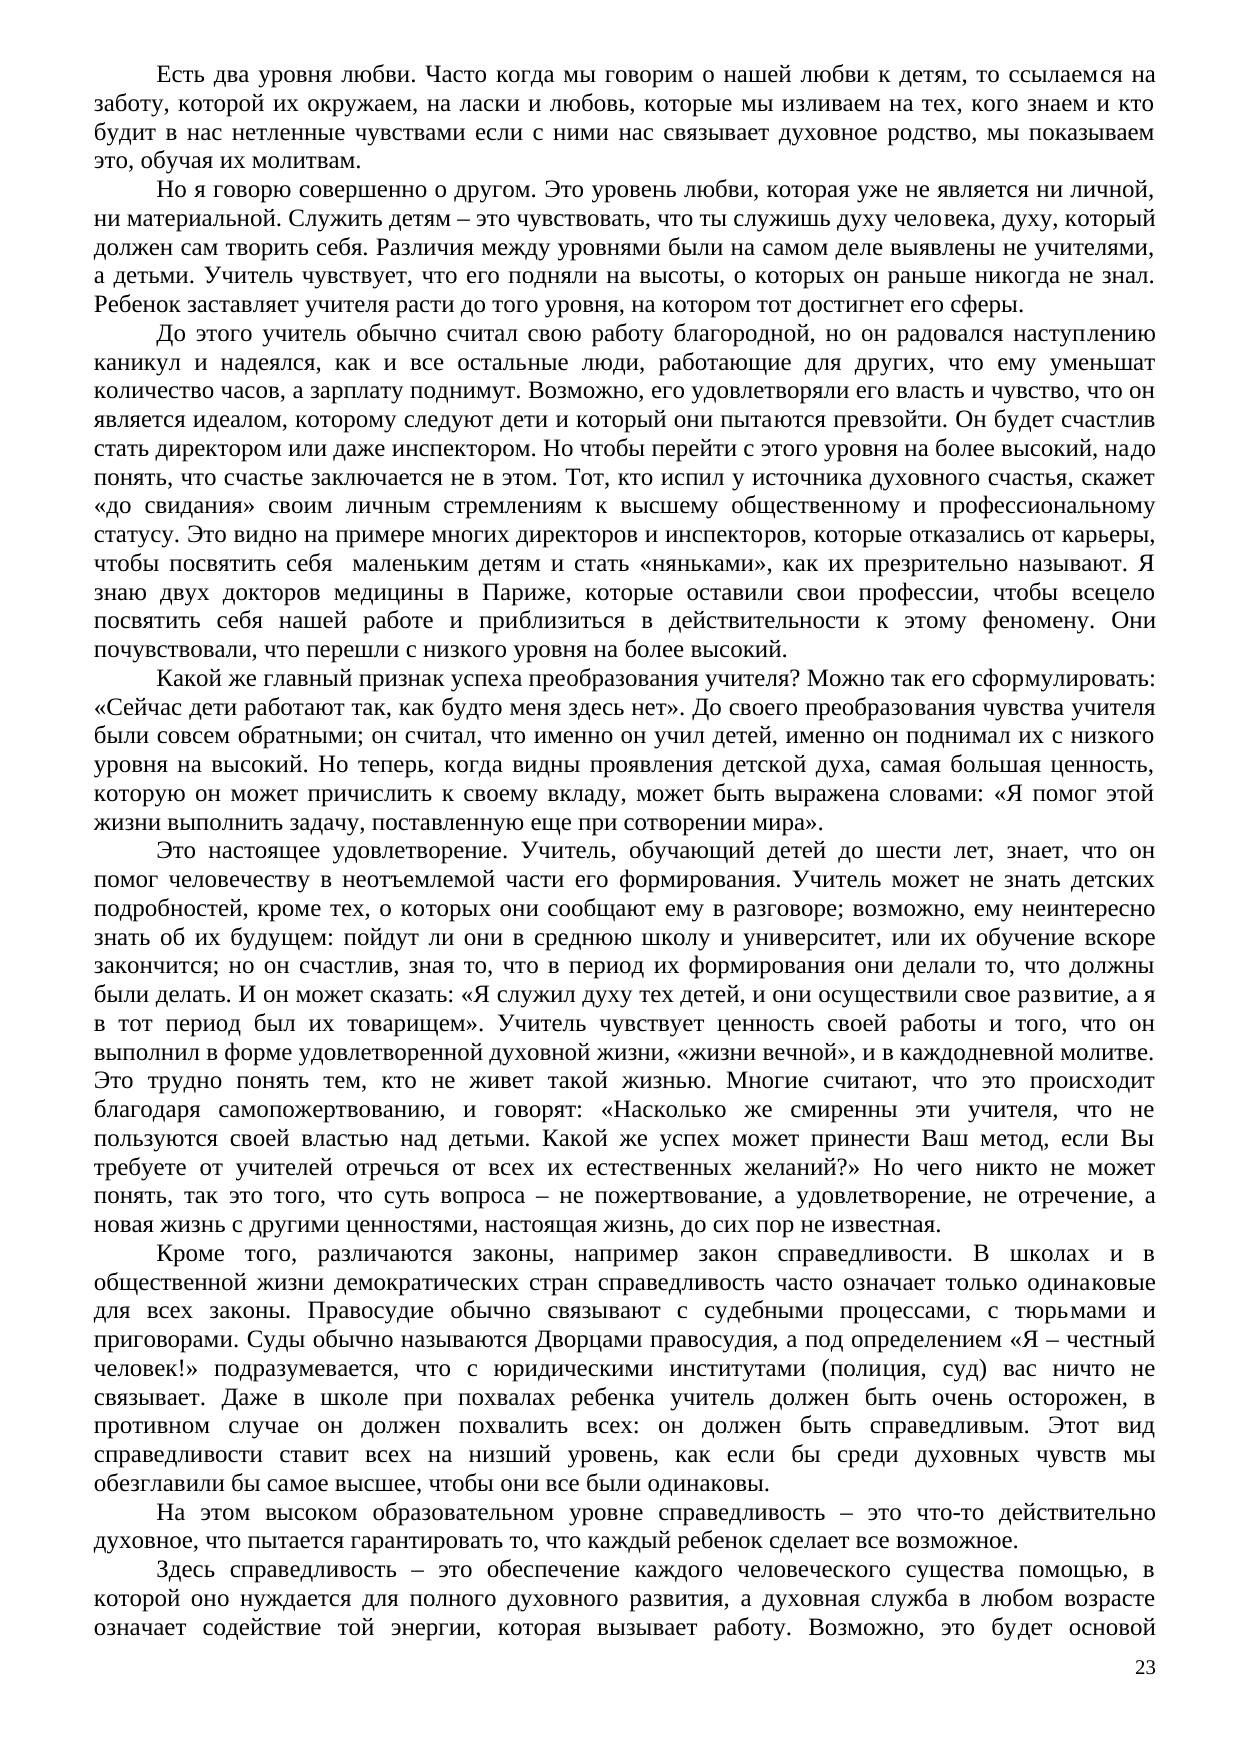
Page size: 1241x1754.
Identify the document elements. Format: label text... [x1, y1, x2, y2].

text Это настоящее удовлетворение. Учи­тель, обучающий детей до шести лет, знает, что он помог человечеству в неотъемлемой части его формирования. Учитель может не знать детских подробностей, кроме тех, о ко­торых они сообщают ему в разговоре; воз­можно, ему неинтересно знать об их буду­щем: пойдут ли они в среднюю школу и уни­верситет, или их обучение вскоре закончит­ся; но он счастлив, зная то, что в период их формирования они делали то, что должны были делать. И он может сказать: «Я служил духу тех детей, и они осуществили свое раз­витие, а я в тот период был их товарищем». Учитель чувствует ценность своей работы и того, что он выполнил в форме удовлетворенной духовной жизни, «жизни вечной», и в каждодневной молитве. Это трудно понять тем, кто не живет такой жизнью. Многие считают, что это происходит благодаря само­пожертвованию, и говорят: «Насколько же смиренны эти учителя, что не пользуются своей властью над детьми. Какой же успех может принести Ваш метод, если Вы требуе­те от учителей отречься от всех их естест­венных желаний?» Но чего никто не может понять, так это того, что суть вопроса – не пожертвование, а удовлетворение, не отрече­ние, а новая жизнь с другими ценностями, настоящая жизнь, до сих пор не известная. [94, 835, 1156, 1238]
text Здесь справедливость – это обеспечение каждого человеческого существа помощью, в которой оно нуждается для полного духов­ного развития, а духовная служба в любом возрасте означает содействие той энергии, которая вызывает работу. Возможно, это бу­дет основой [94, 1554, 1156, 1640]
text Какой же главный признак успеха пре­образования учителя? Можно так его сфор­мулировать: «Сейчас дети работают так, как будто меня здесь нет». До своего преобразо­вания чувства учителя были совсем обрат­ными; он считал, что именно он учил детей, именно он поднимал их с низкого уровня на высокий. Но теперь, когда видны проявления детской духа, самая большая ценность, кото­рую он может причислить к своему вкладу, может быть выражена словами: «Я помог этой жизни выполнить задачу, поставленную еще при сотворении мира». [94, 663, 1156, 835]
text Кроме того, различаются законы, напри­мер закон справедливости. В школах и в общественной жизни демократических стран справедливость часто означает только одина­ковые для всех законы. Правосудие обычно связывают с судебными процессами, с тюрь­мами и приговорами. Суды обычно называ­ются Дворцами правосудия, а под определе­нием «Я – честный человек!» подразумевает­ся, что с юридическими институтами (поли­ция, суд) вас ничто не связывает. Даже в шко­ле при похвалах ребенка учитель должен быть очень осторожен, в противном случае он должен похвалить всех: он должен быть справедливым. Этот вид справедливости ста­вит всех на низший уровень, как если бы сре­ди духовных чувств мы обезглавили бы са­мое высшее, чтобы они все были одинаковы. [94, 1238, 1156, 1497]
text До этого учитель обычно считал свою работу благородной, но он радовался наступ­лению каникул и надеялся, как и все осталь­ные люди, работающие для других, что ему уменьшат количество часов, а зарплату под­нимут. Возможно, его удовлетворяли его власть и чувство, что он является идеалом, которому следуют дети и который они пыта­ются превзойти. Он будет счастлив стать ди­ректором или даже инспектором. Но чтобы перейти с этого уровня на более высокий, на­до понять, что счастье заключается не в этом. Тот, кто испил у источника духовного счастья, скажет «до свидания» своим лич­ным стремлениям к высшему общественно­му и профессиональному статусу. Это видно на примере многих директоров и инспекто­ров, которые отказались от карьеры, чтобы посвятить себя маленьким детям и стать «няньками», как их презрительно называют. Я знаю двух докторов медицины в Париже, которые оставили свои профессии, чтобы всецело посвятить себя нашей работе и при­близиться в действительности к этому фено­мену. Они почувствовали, что перешли с низкого уровня на более высокий. [94, 318, 1156, 663]
text На этом высоком образовательном уров­не справедливость – это что-то действитель­но духовное, что пытается гарантировать то, что каждый ребенок сделает все возможное. [94, 1497, 1156, 1554]
text Есть два уровня любви. Часто когда мы говорим о нашей любви к детям, то ссылаем­ся на заботу, которой их окружаем, на ласки и любовь, которые мы изливаем на тех, кого знаем и кто будит в нас нетленные чувствами если с ними нас связывает духовное родство, мы показываем это, обучая их молитвам. [94, 59, 1156, 174]
text Но я говорю совершенно о другом. Это уровень любви, которая уже не является ни личной, ни материальной. Служить детям – это чувствовать, что ты служишь духу чело­века, духу, который должен сам творить себя. Различия между уровнями были на самом деле выявлены не учителями, а детьми. Учи­тель чувствует, что его подняли на высоты, о которых он раньше никогда не знал. Ребенок заставляет учителя расти до того уровня, на котором тот достигнет его сферы. [94, 174, 1156, 318]
